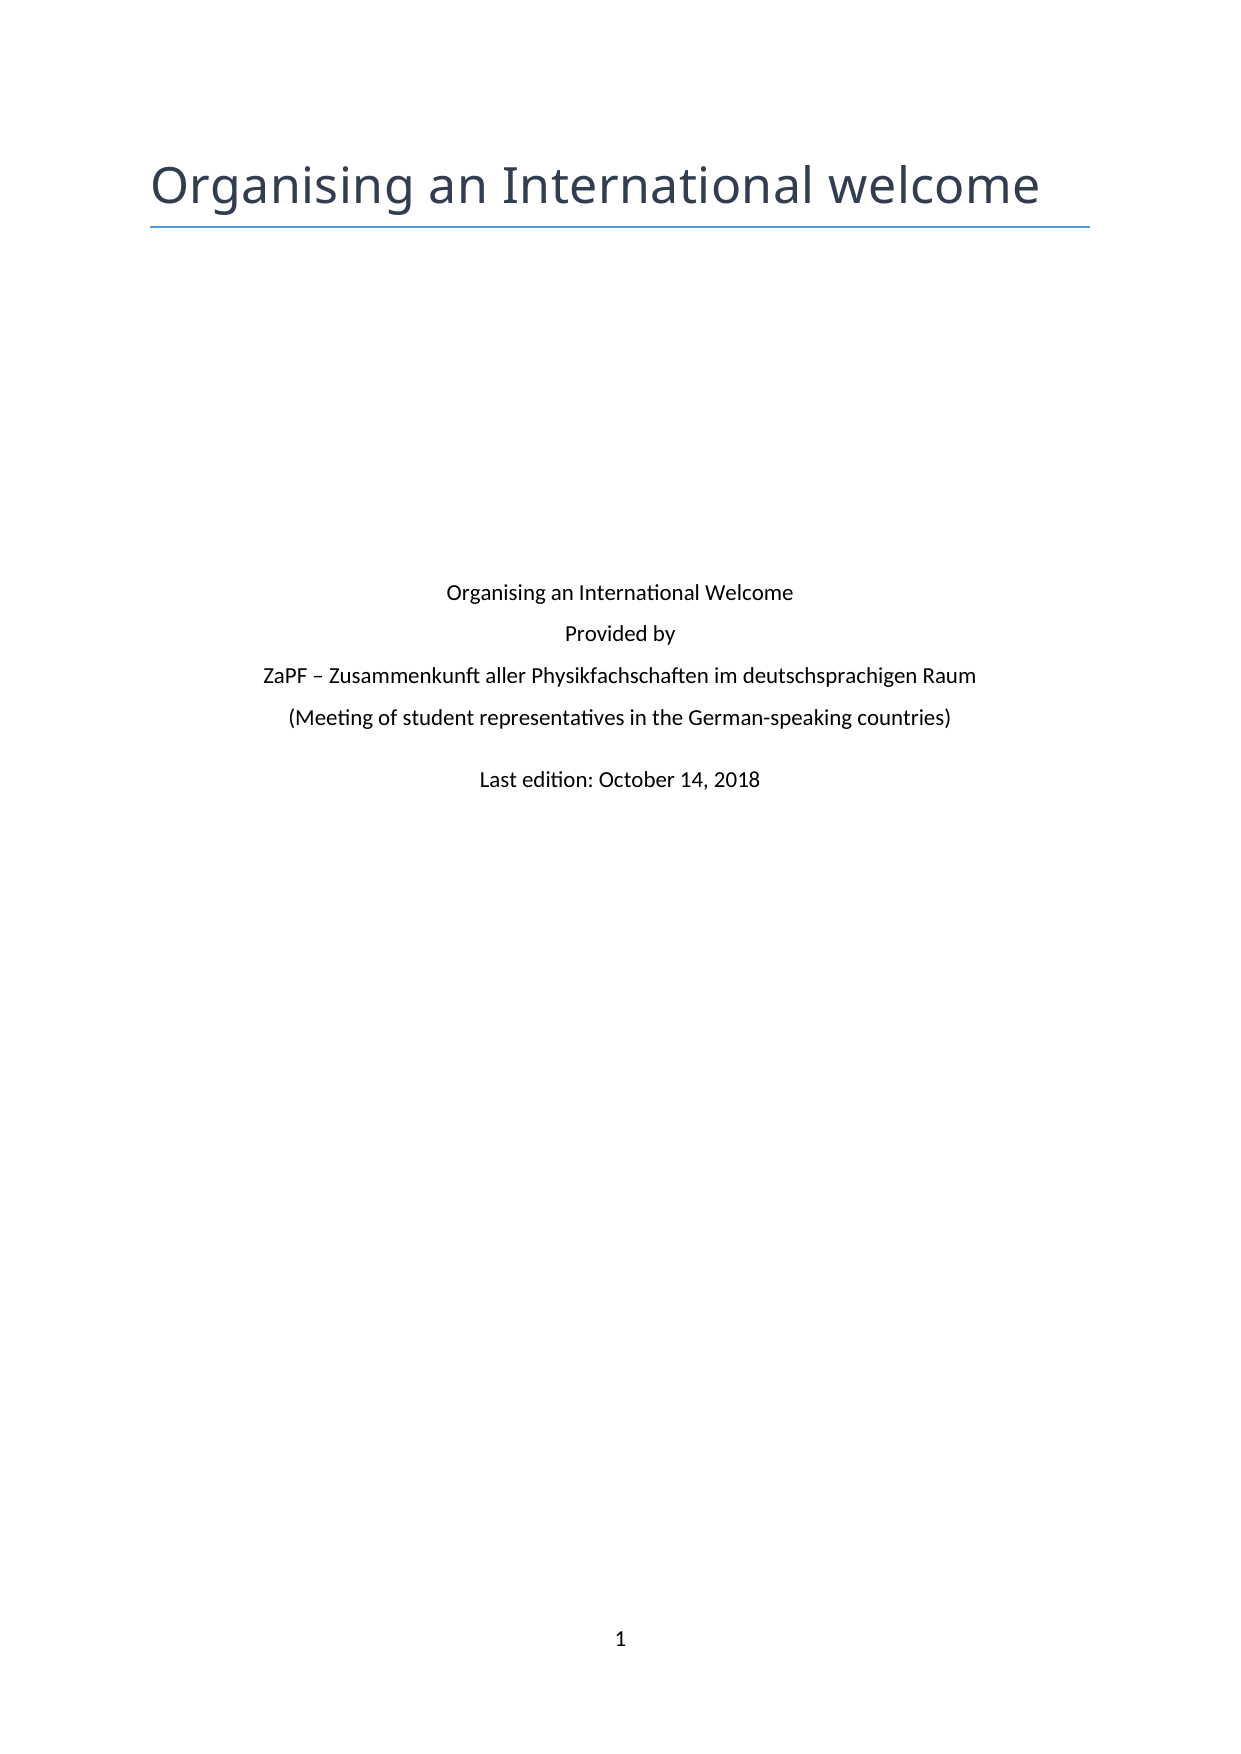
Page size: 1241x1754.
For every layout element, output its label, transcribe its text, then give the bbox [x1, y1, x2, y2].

title Organising an International welcome [150, 150, 1090, 226]
text Organising an International Welcome [150, 583, 1090, 604]
text ZaPF – Zusammenkunft aller Physikfachschaften im deutschsprachigen Raum [150, 667, 1090, 688]
text Provided by [150, 625, 1090, 646]
text Last edition: October 14, 2018 [150, 771, 1090, 792]
text (Meeting of student representatives in the German-speaking countries) [150, 708, 1090, 729]
